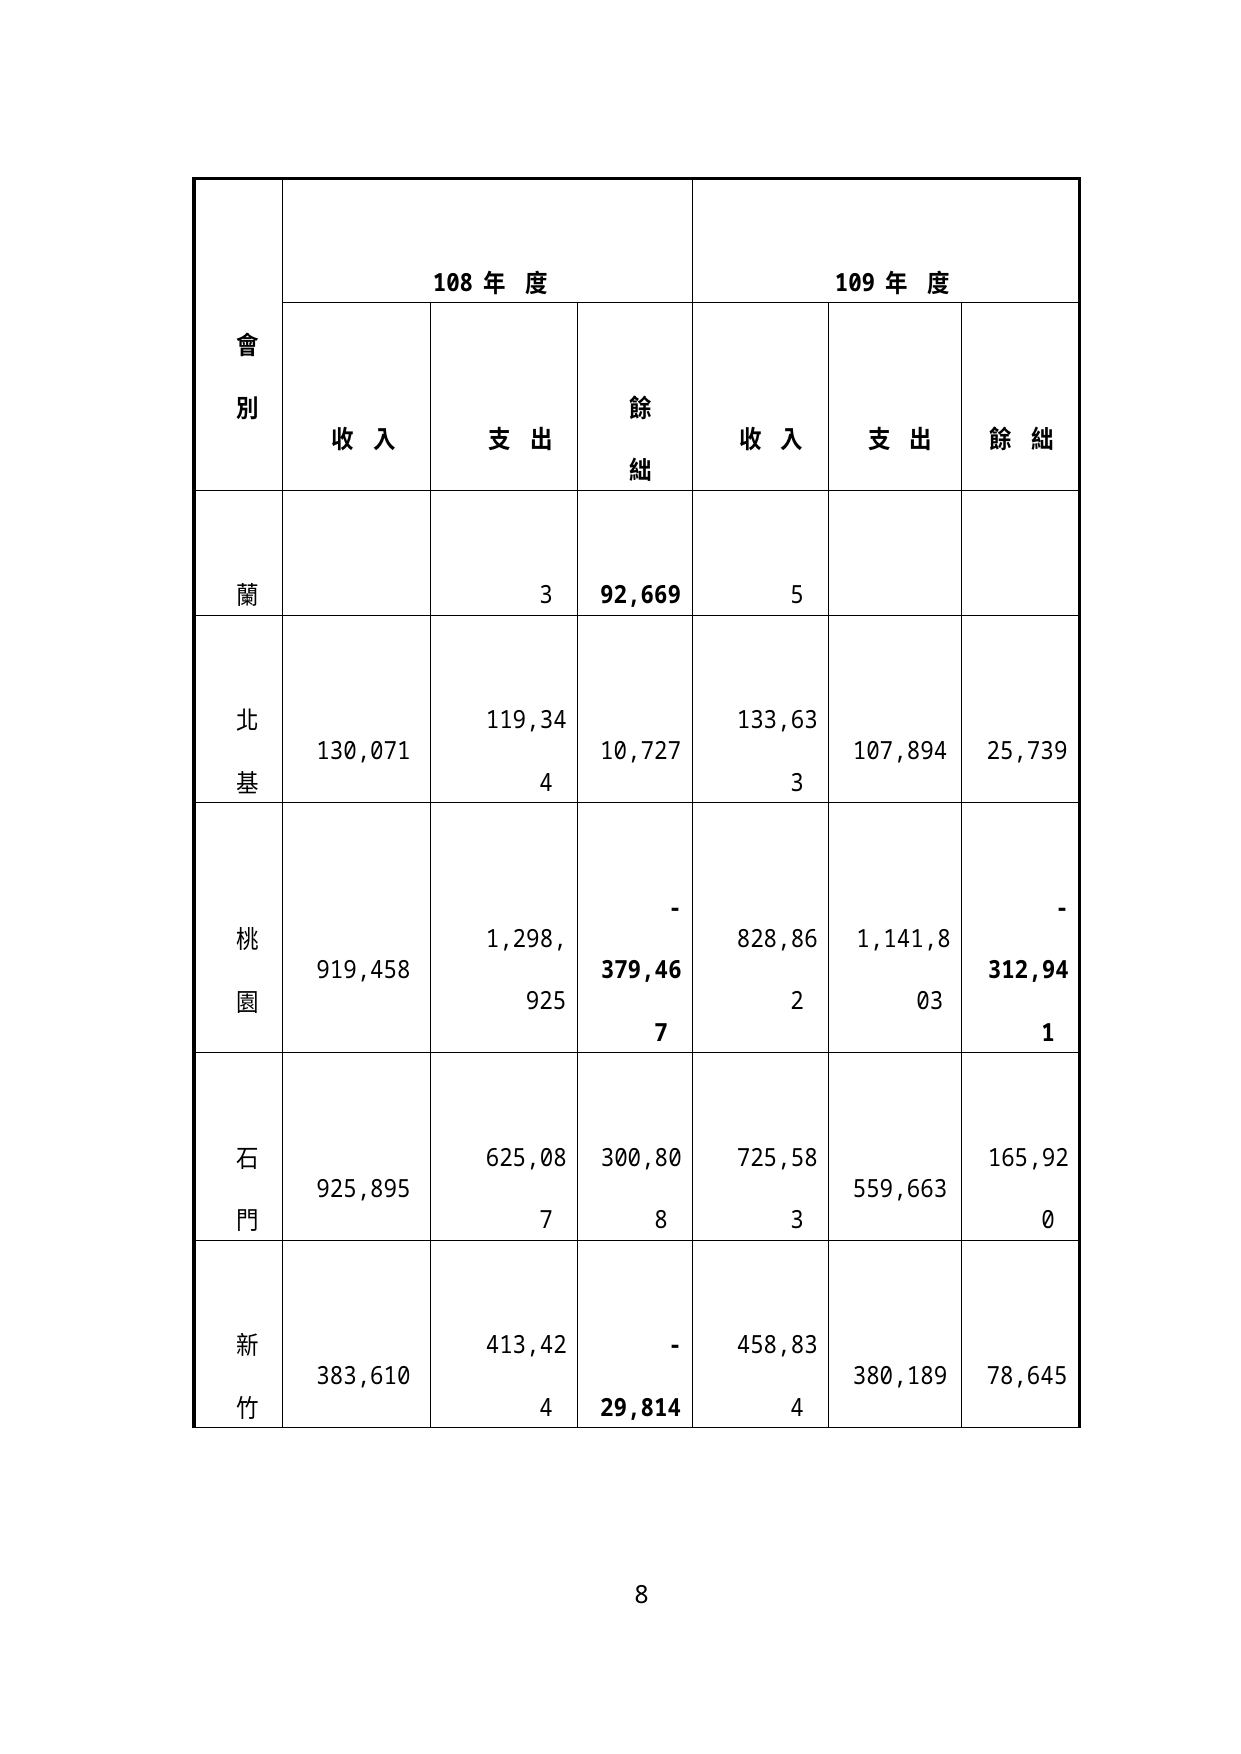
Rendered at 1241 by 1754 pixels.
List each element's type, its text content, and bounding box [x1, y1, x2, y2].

table_header 會別 [196, 180, 282, 490]
table_cell 165,920 [962, 1053, 1078, 1240]
table_cell 300,808 [578, 1053, 692, 1240]
table_cell 3 [431, 491, 577, 615]
table_cell 1,298,925 [431, 803, 577, 1052]
table_cell 桃園 [196, 803, 282, 1052]
table_cell 5 [693, 491, 828, 615]
table_cell 559,663 [829, 1053, 961, 1240]
table_cell 413,424 [431, 1241, 577, 1427]
table_cell 支出 [829, 303, 961, 490]
table_cell 130,071 [283, 616, 430, 802]
table_cell [829, 491, 961, 615]
table_cell 支出 [431, 303, 577, 490]
table_cell [962, 491, 1078, 615]
table_cell -379,467 [578, 803, 692, 1052]
table_cell 北基 [196, 616, 282, 802]
table_cell -312,941 [962, 803, 1078, 1052]
table_cell 新竹 [196, 1241, 282, 1427]
table_cell 石門 [196, 1053, 282, 1240]
table_cell 蘭 [196, 491, 282, 615]
table_cell -92,669 [578, 491, 692, 615]
table_header 109年度 [693, 180, 1078, 302]
table_cell 919,458 [283, 803, 430, 1052]
table_cell 458,834 [693, 1241, 828, 1427]
table_cell 餘絀 [578, 303, 692, 490]
table_cell 收入 [693, 303, 828, 490]
table_cell 10,727 [578, 616, 692, 802]
table_header 108年度 [283, 180, 692, 302]
table_cell 78,645 [962, 1241, 1078, 1427]
table_cell 119,344 [431, 616, 577, 802]
table_cell 925,895 [283, 1053, 430, 1240]
table_cell [283, 491, 430, 615]
table_cell 1,141,803 [829, 803, 961, 1052]
table_cell 380,189 [829, 1241, 961, 1427]
table_cell 625,087 [431, 1053, 577, 1240]
table_cell 25,739 [962, 616, 1078, 802]
table_cell 828,862 [693, 803, 828, 1052]
table_cell 383,610 [283, 1241, 430, 1427]
table_cell 725,583 [693, 1053, 828, 1240]
table_cell 餘絀 [962, 303, 1078, 490]
table_cell 133,633 [693, 616, 828, 802]
table_cell -29,814 [578, 1241, 692, 1427]
table_cell 收入 [283, 303, 430, 490]
table_cell 107,894 [829, 616, 961, 802]
